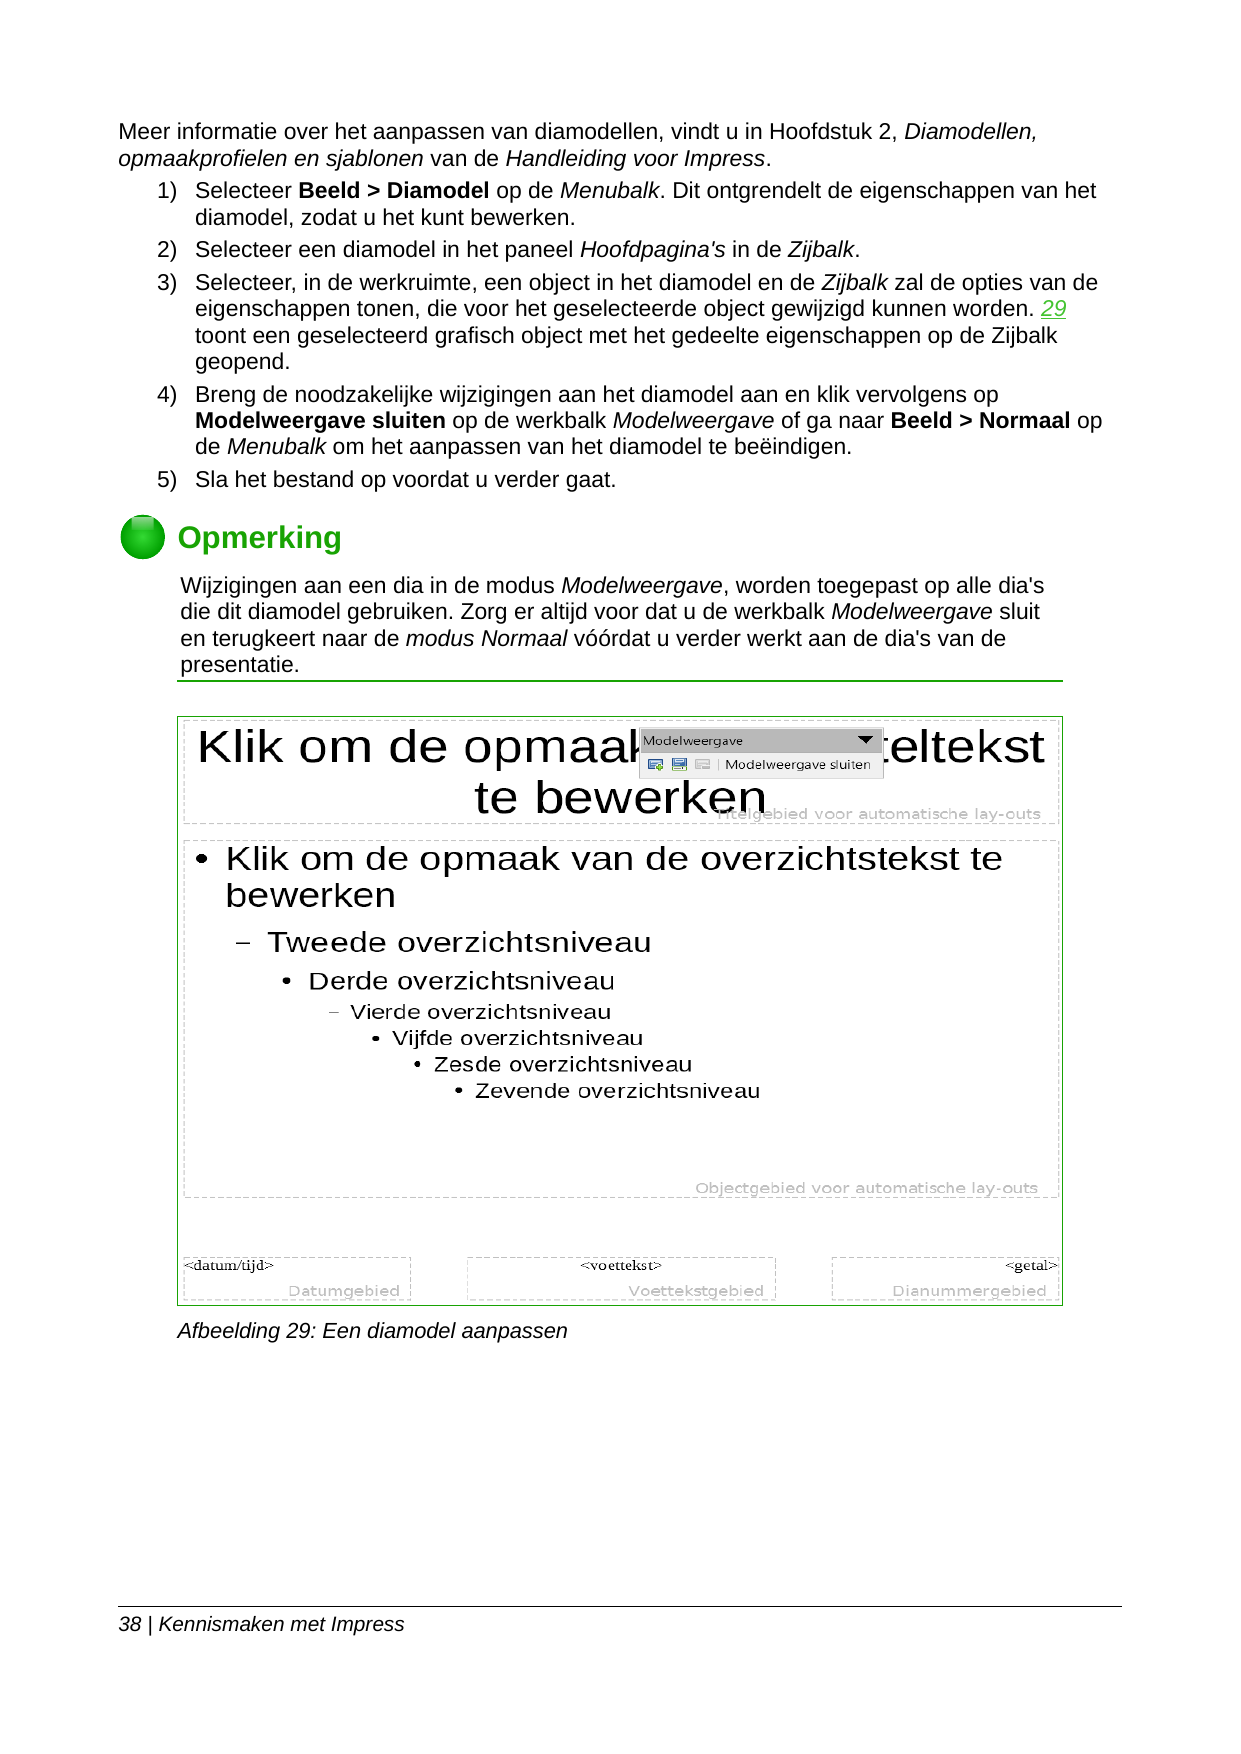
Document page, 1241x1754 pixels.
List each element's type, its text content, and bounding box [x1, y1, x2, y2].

list Selecteer Beeld > Diamodel op de Menubalk. Dit ontgrendelt de eigenschappen van het diamodel, zodat u het kunt bewerken. [177, 177, 1122, 230]
text Wijzigingen aan een dia in de modus Modelweergave, worden toegepast op alle dia's die dit diamodel gebruiken. Zorg er altijd voor dat u de werkbalk Modelweergave sluit en terugkeert naar de modus Normaal vóórdat u verder werkt aan de dia's van de presentatie. [177, 569, 1063, 680]
list Breng de noodzakelijke wijzigingen aan het diamodel aan en klik vervolgens op Modelweergave sluiten op de werkbalk Modelweergave of ga naar Beeld > Normaal op de Menubalk om het aanpassen van het diamodel te beëindigen. [177, 381, 1122, 459]
picture [178, 717, 1062, 1305]
list Meer informatie over het aanpassen van diamodellen, vindt u in Hoofdstuk 2, Diamodellen, opmaakprofielen en sjablonen van de Handleiding voor Impress. [118, 118, 1122, 171]
list Selecteer, in de werkruimte, een object in het diamodel en de Zijbalk zal de opties van de eigenschappen tonen, die voor het geselecteerde object gewijzigd kunnen worden. Afbeelding 29 toont een geselecteerd grafisch object met het gedeelte eigenschappen op de Zijbalk geopend. [177, 269, 1122, 374]
list Selecteer een diamodel in het paneel Hoofdpagina's in de Zijbalk. [177, 236, 1122, 263]
list Sla het bestand op voordat u verder gaat. [177, 466, 1122, 492]
text Afbeelding 29: Een diamodel aanpassen [177, 1306, 1063, 1343]
subtitle Opmerking [118, 512, 1122, 562]
